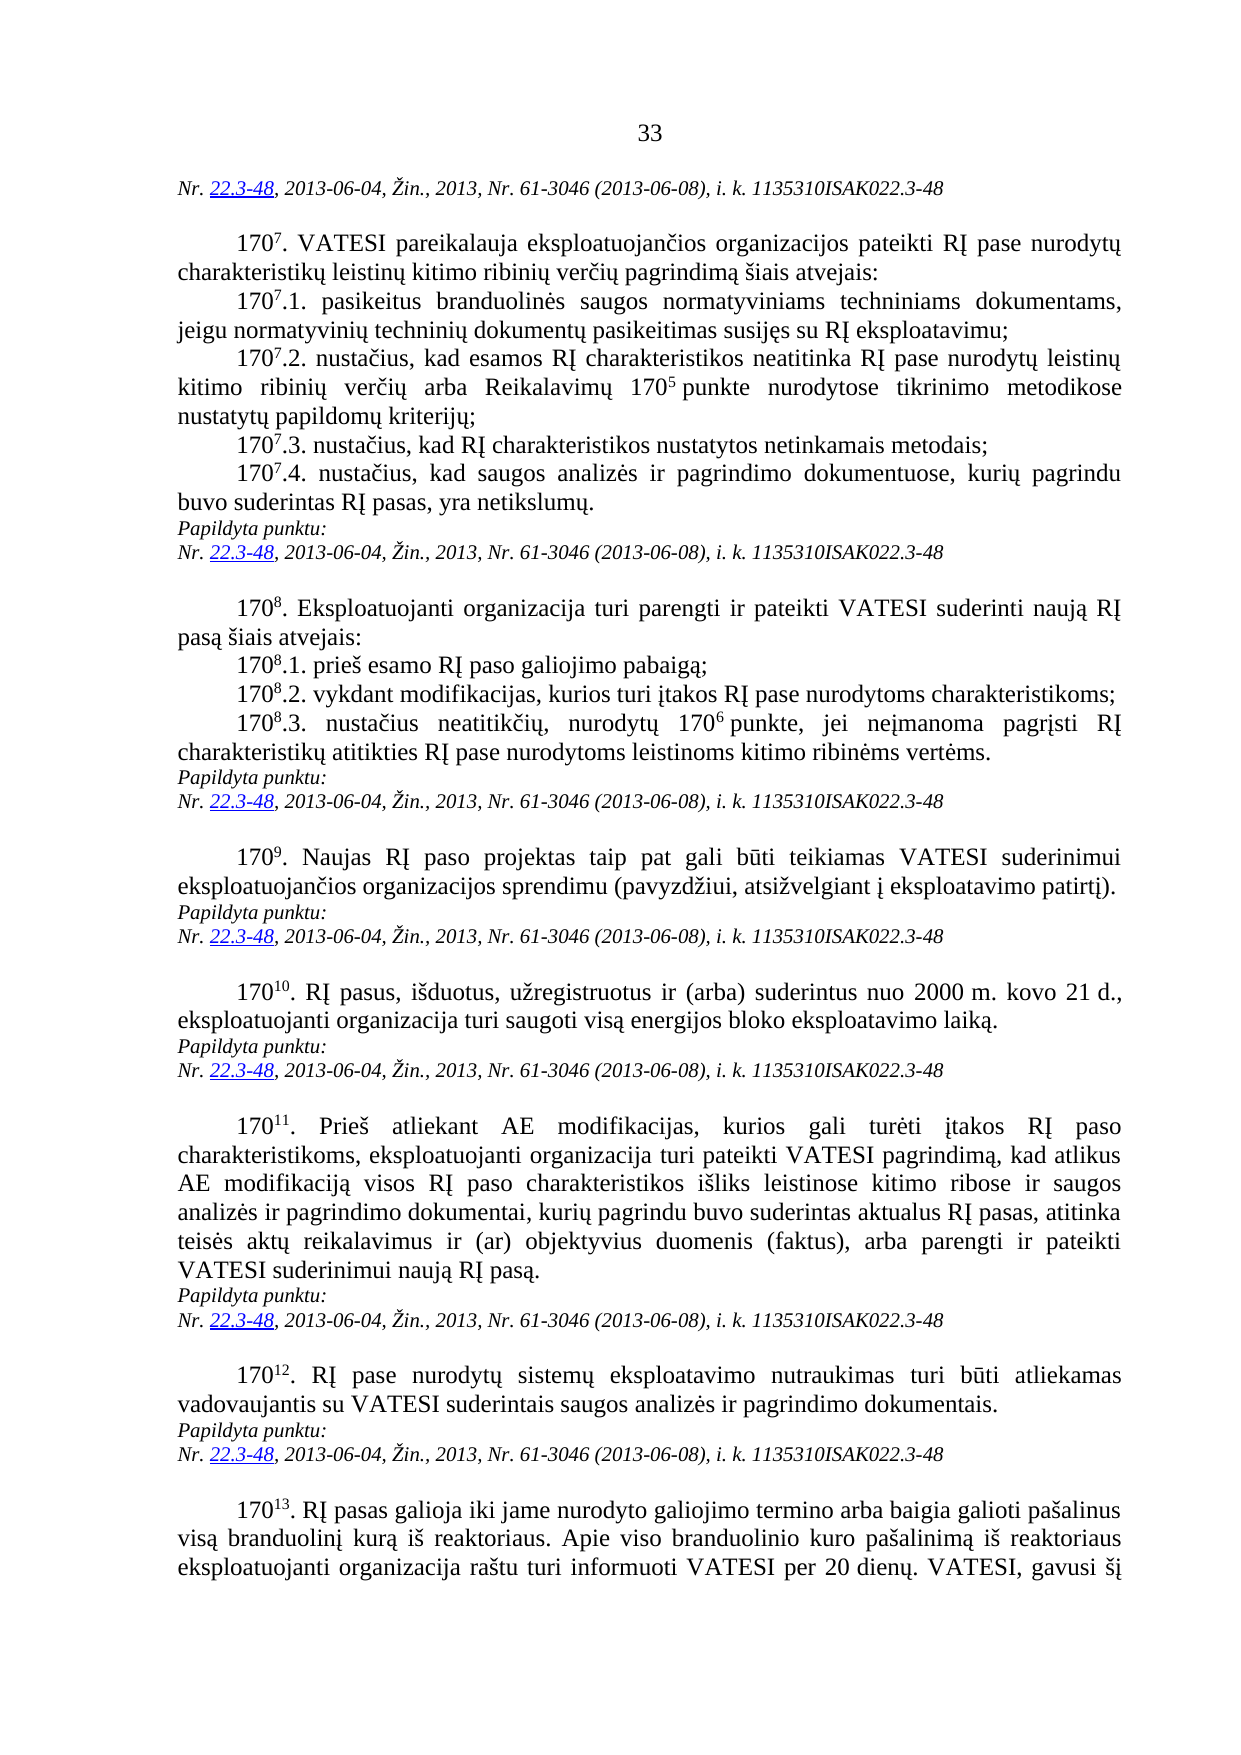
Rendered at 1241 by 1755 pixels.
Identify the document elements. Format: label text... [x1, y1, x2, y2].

text 1707.4. nustačius, kad saugos analizės ir pagrindimo dokumentuose, kurių pagrindu buvo suderintas RĮ pasas, yra netikslumų. [177, 458, 1122, 516]
text Papildyta punktu: [177, 900, 1122, 924]
text 17010. RĮ pasus, išduotus, užregistruotus ir (arba) suderintus nuo 2000 m. kovo 21 d., eksploatuojanti organizacija turi saugoti visą energijos bloko eksploatavimo laiką. [177, 977, 1122, 1034]
text Nr. 22.3-48, 2013-06-04, Žin., 2013, Nr. 61-3046 (2013-06-08), i. k. 1135310ISAK022.3-48 [177, 176, 1122, 200]
text 1708.1. prieš esamo RĮ paso galiojimo pabaigą; [177, 650, 1122, 679]
text 1708.2. vykdant modifikacijas, kurios turi įtakos RĮ pase nurodytoms charakteristikoms; [177, 679, 1122, 708]
text Nr. 22.3-48, 2013-06-04, Žin., 2013, Nr. 61-3046 (2013-06-08), i. k. 1135310ISAK022.3-48 [177, 1307, 1122, 1332]
text Nr. 22.3-48, 2013-06-04, Žin., 2013, Nr. 61-3046 (2013-06-08), i. k. 1135310ISAK022.3-48 [177, 789, 1122, 813]
text 1707. VATESI pareikalauja eksploatuojančios organizacijos pateikti RĮ pase nurodytų charakteristikų leistinų kitimo ribinių verčių pagrindimą šiais atvejais: [177, 228, 1122, 286]
text Nr. 22.3-48, 2013-06-04, Žin., 2013, Nr. 61-3046 (2013-06-08), i. k. 1135310ISAK022.3-48 [177, 1442, 1122, 1466]
text Papildyta punktu: [177, 1418, 1122, 1442]
text Papildyta punktu: [177, 765, 1122, 789]
text Papildyta punktu: [177, 1034, 1122, 1058]
text 17011. Prieš atliekant AE modifikacijas, kurios gali turėti įtakos RĮ paso charakteristikoms, eksploatuojanti organizacija turi pateikti VATESI pagrindimą, kad atlikus AE modifikaciją visos RĮ paso charakteristikos išliks leistinose kitimo ribose ir saugos analizės ir pagrindimo dokumentai, kurių pagrindu buvo suderintas aktualus RĮ pasas, atitinka teisės aktų reikalavimus ir (ar) objektyvius duomenis (faktus), arba parengti ir pateikti VATESI suderinimui naują RĮ pasą. [177, 1111, 1122, 1283]
text 1707.2. nustačius, kad esamos RĮ charakteristikos neatitinka RĮ pase nurodytų leistinų kitimo ribinių verčių arba Reikalavimų 1705 punkte nurodytose tikrinimo metodikose nustatytų papildomų kriterijų; [177, 343, 1122, 430]
text 1707.1. pasikeitus branduolinės saugos normatyviniams techniniams dokumentams, jeigu normatyvinių techninių dokumentų pasikeitimas susijęs su RĮ eksploatavimu; [177, 286, 1122, 343]
text Nr. 22.3-48, 2013-06-04, Žin., 2013, Nr. 61-3046 (2013-06-08), i. k. 1135310ISAK022.3-48 [177, 1058, 1122, 1082]
text 17013. RĮ pasas galioja iki jame nurodyto galiojimo termino arba baigia galioti pašalinus visą branduolinį kurą iš reaktoriaus. Apie viso branduolinio kuro pašalinimą iš reaktoriaus eksploatuojanti organizacija raštu turi informuoti VATESI per 20 dienų. VATESI, gavusi šį [177, 1495, 1122, 1581]
text Papildyta punktu: [177, 1283, 1122, 1307]
text 1708. Eksploatuojanti organizacija turi parengti ir pateikti VATESI suderinti naują RĮ pasą šiais atvejais: [177, 593, 1122, 650]
text 1709. Naujas RĮ paso projektas taip pat gali būti teikiamas VATESI suderinimui eksploatuojančios organizacijos sprendimu (pavyzdžiui, atsižvelgiant į eksploatavimo patirtį). [177, 842, 1122, 900]
text 1707.3. nustačius, kad RĮ charakteristikos nustatytos netinkamais metodais; [177, 430, 1122, 458]
text Papildyta punktu: [177, 516, 1122, 540]
text Nr. 22.3-48, 2013-06-04, Žin., 2013, Nr. 61-3046 (2013-06-08), i. k. 1135310ISAK022.3-48 [177, 924, 1122, 948]
text Nr. 22.3-48, 2013-06-04, Žin., 2013, Nr. 61-3046 (2013-06-08), i. k. 1135310ISAK022.3-48 [177, 540, 1122, 564]
text 17012. RĮ pase nurodytų sistemų eksploatavimo nutraukimas turi būti atliekamas vadovaujantis su VATESI suderintais saugos analizės ir pagrindimo dokumentais. [177, 1360, 1122, 1418]
text 1708.3. nustačius neatitikčių, nurodytų 1706 punkte, jei neįmanoma pagrįsti RĮ charakteristikų atitikties RĮ pase nurodytoms leistinoms kitimo ribinėms vertėms. [177, 708, 1122, 765]
